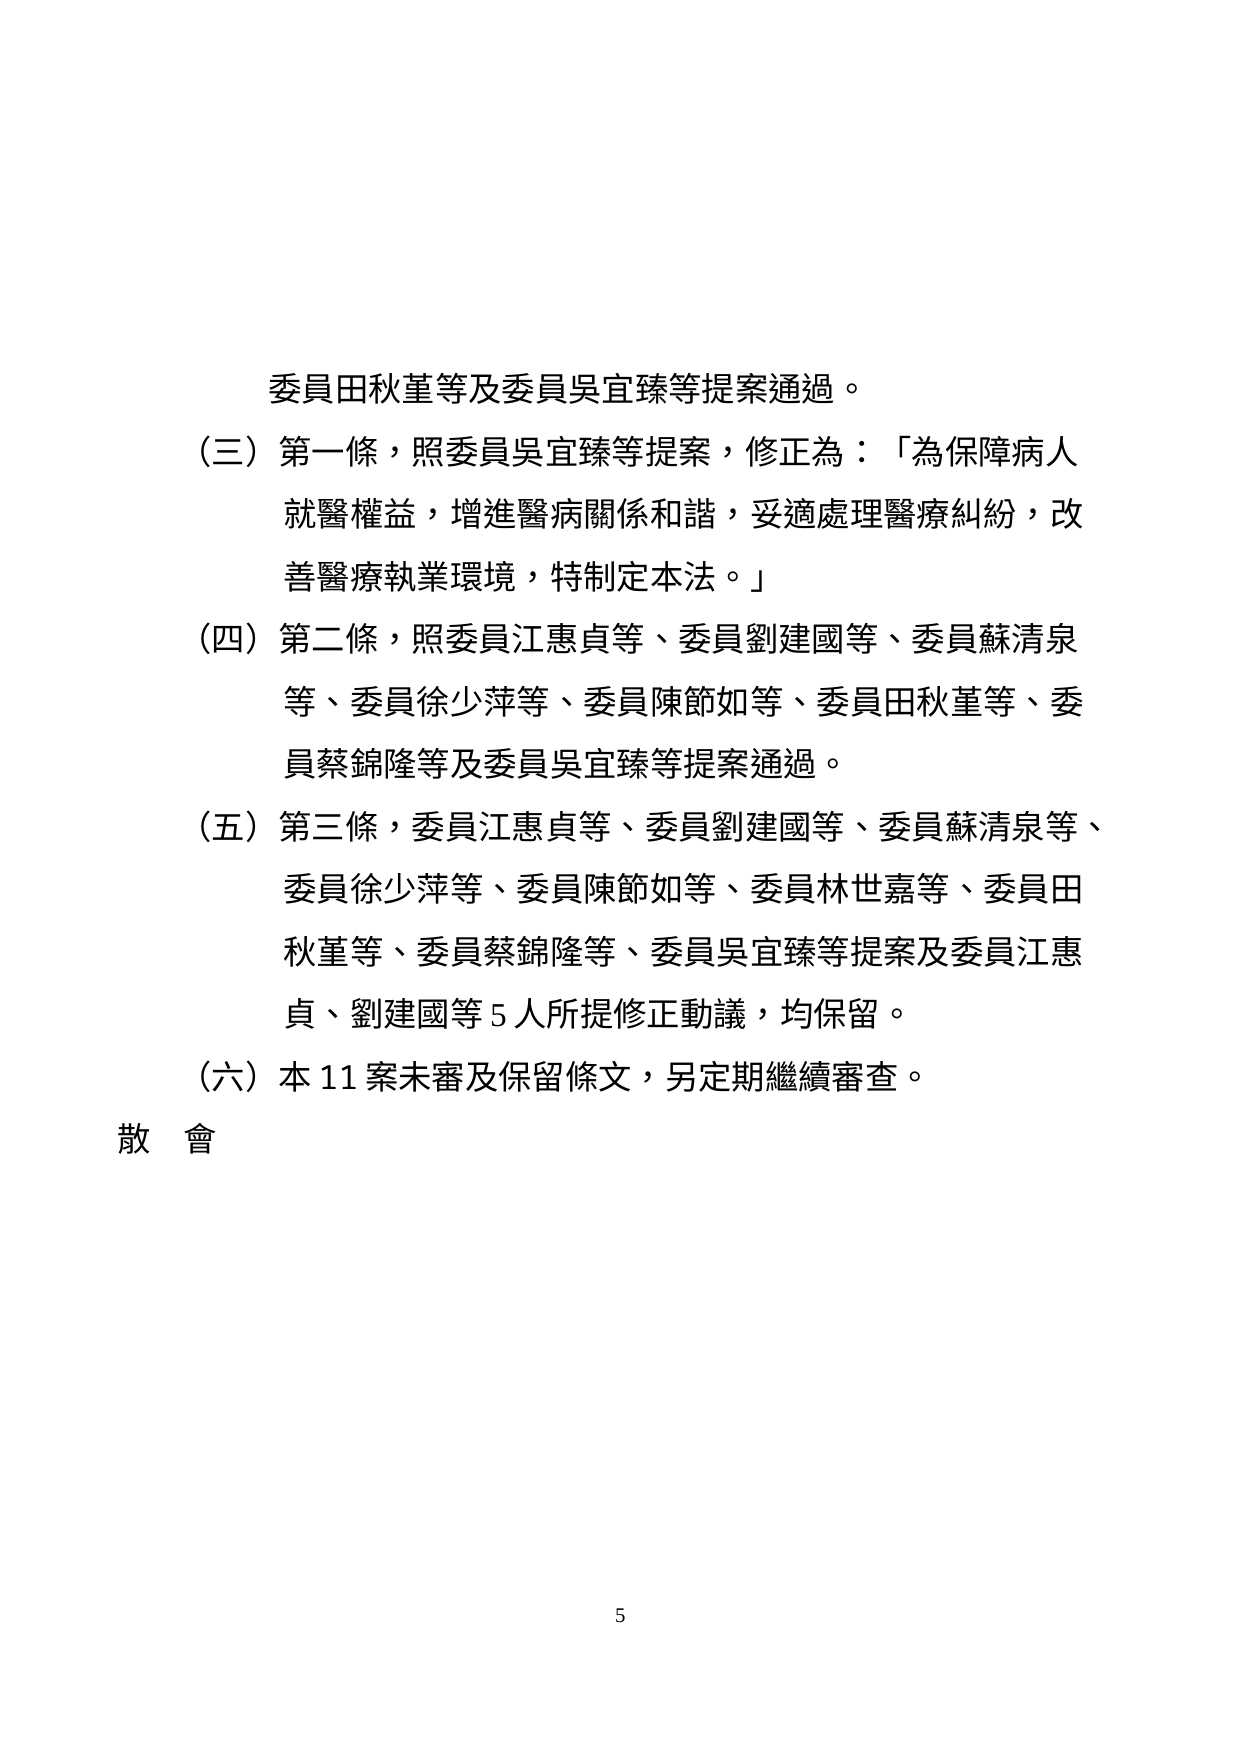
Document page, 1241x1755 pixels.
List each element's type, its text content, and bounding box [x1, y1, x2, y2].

text 散 會 [117, 1096, 1122, 1158]
text （五）第三條，委員江惠貞等、委員劉建國等、委員蘇清泉等、委員徐少萍等、委員陳節如等、委員林世嘉等、委員田秋堇等、委員蔡錦隆等、委員吳宜臻等提案及委員江惠貞、劉建國等5人所提修正動議，均保留。 [178, 783, 1106, 1033]
text （三）第一條，照委員吳宜臻等提案，修正為：「為保障病人就醫權益，增進醫病關係和諧，妥適處理醫療糾紛，改善醫療執業環境，特制定本法。」 [178, 408, 1106, 596]
text （六）本11案未審及保留條文，另定期繼續審查。 [118, 1033, 1122, 1096]
text （四）第二條，照委員江惠貞等、委員劉建國等、委員蘇清泉等、委員徐少萍等、委員陳節如等、委員田秋堇等、委員蔡錦隆等及委員吳宜臻等提案通過。 [178, 596, 1106, 783]
text 委員田秋堇等及委員吳宜臻等提案通過。 [178, 346, 1106, 408]
